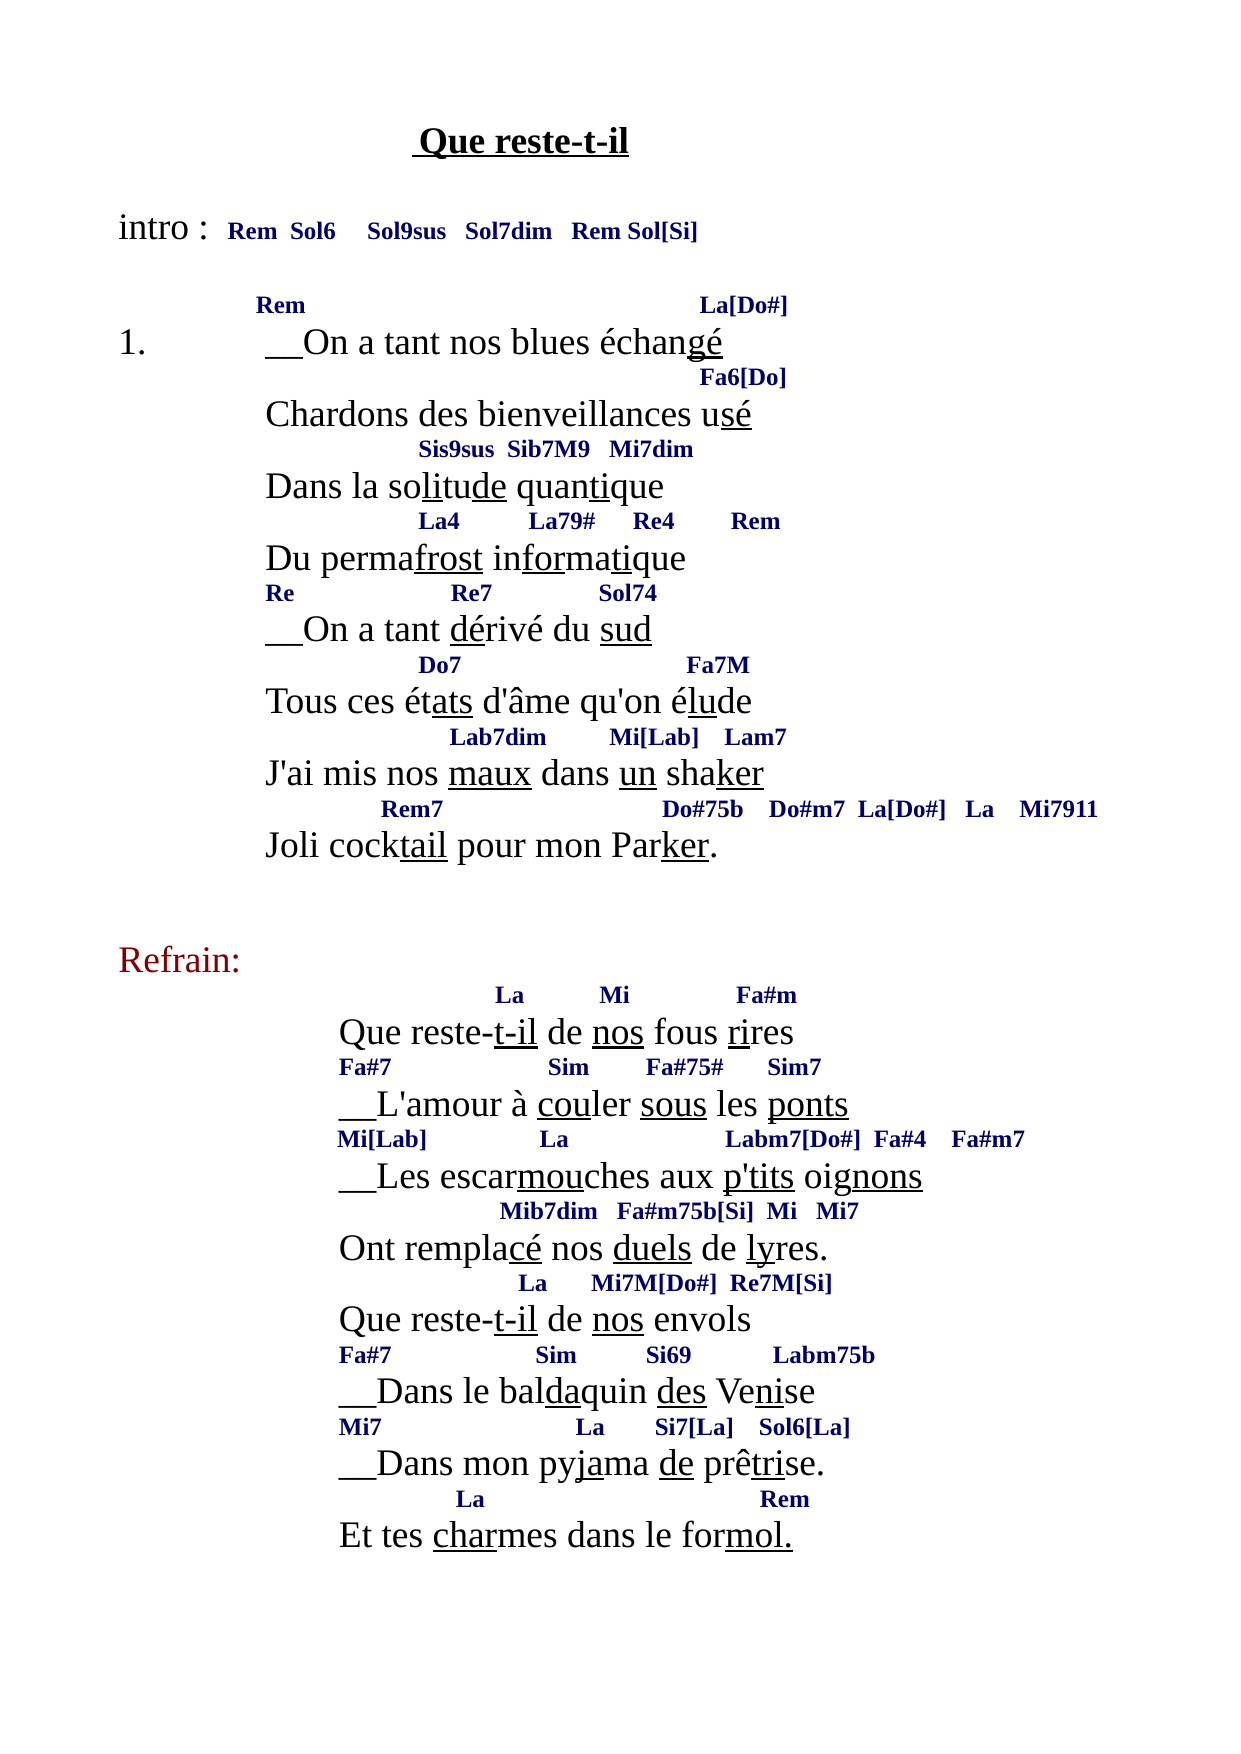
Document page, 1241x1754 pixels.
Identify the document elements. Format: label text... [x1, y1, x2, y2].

text __L'amour à couler sous les ponts [118, 1081, 1122, 1124]
text Que reste-t-il de nos fous rires [118, 1009, 1122, 1052]
text Refrain: [118, 937, 1122, 981]
text Du permafrost informatique [118, 535, 1122, 578]
text 1. __On a tant nos blues échangé [118, 319, 1122, 362]
text Lab7dim Mi[Lab] Lam7 [118, 722, 1122, 751]
text Fa#7 Sim Si69 Labm75b [118, 1340, 1122, 1369]
text Mi7 La Si7[La] Sol6[La] [118, 1412, 1122, 1441]
text La Mi Fa#m [118, 981, 1122, 1009]
text __Dans mon pyjama de prêtrise. [118, 1441, 1122, 1484]
text Dans la solitude quantique [118, 463, 1122, 506]
text Mi[Lab] La Labm7[Do#] Fa#4 Fa#m7 [118, 1124, 1122, 1153]
text Tous ces états d'âme qu'on élude [118, 679, 1122, 722]
text Rem7 Do#75b Do#m7 La[Do#] La Mi7911 [118, 794, 1122, 822]
text Re Re7 Sol74 [118, 578, 1122, 607]
text __Les escarmouches aux p'tits oignons [118, 1153, 1122, 1196]
text Mib7dim Fa#m75b[Si] Mi Mi7 [118, 1196, 1122, 1225]
text Que reste-t-il [118, 118, 1122, 161]
text __Dans le baldaquin des Venise [118, 1369, 1122, 1412]
text Fa#7 Sim Fa#75# Sim7 [118, 1052, 1122, 1081]
text La Mi7M[Do#] Re7M[Si] [118, 1268, 1122, 1297]
text Que reste-t-il de nos envols [118, 1297, 1122, 1340]
text __On a tant dérivé du sud [118, 607, 1122, 650]
text J'ai mis nos maux dans un shaker [118, 751, 1122, 794]
text Et tes charmes dans le formol. [118, 1512, 1122, 1556]
text Do7 Fa7M [118, 650, 1122, 679]
text Ont remplacé nos duels de lyres. [118, 1225, 1122, 1268]
text Rem La[Do#] [118, 291, 1122, 319]
text Sis9sus Sib7M9 Mi7dim [118, 434, 1122, 463]
text La4 La79# Re4 Rem [118, 506, 1122, 535]
text intro : Rem Sol6 Sol9sus Sol7dim Rem Sol[Si] [118, 204, 1122, 291]
text La Rem [118, 1484, 1122, 1512]
text Fa6[Do] [118, 362, 1122, 391]
text Chardons des bienveillances usé [118, 391, 1122, 434]
text Joli cocktail pour mon Parker. [118, 822, 1122, 866]
